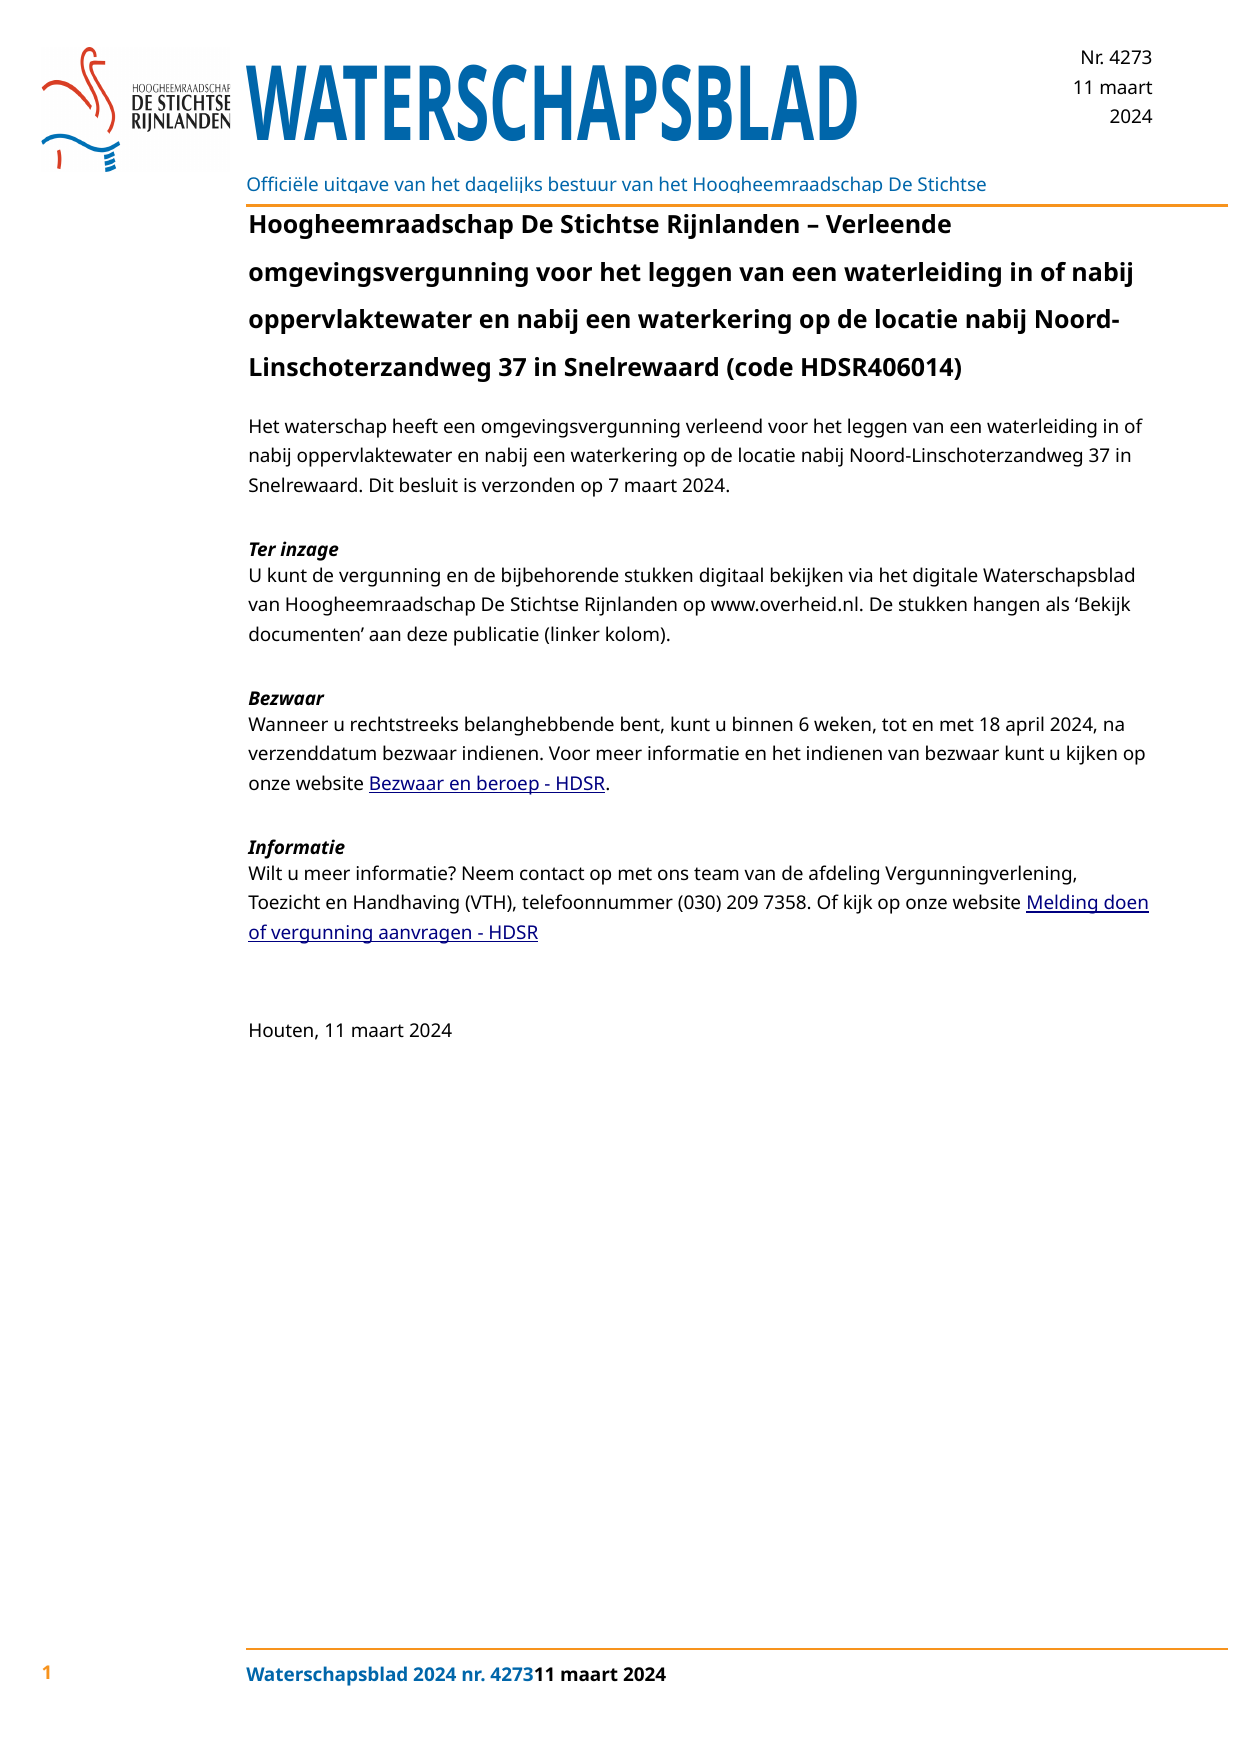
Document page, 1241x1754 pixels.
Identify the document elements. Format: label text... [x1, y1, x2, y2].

text Bezwaar [248, 685, 1152, 711]
text Hoogheemraadschap De Stichtse Rijnlanden – Verleende omgevingsvergunning voor het leggen van een waterleiding in of nabij oppervlaktewater en nabij een waterkering op de locatie nabij Noord-Linschoterzandweg 37 in Snelrewaard (code HDSR406014) [248, 207, 1152, 384]
text Het waterschap heeft een omgevingsvergunning verleend voor het leggen van een waterleiding in of nabij oppervlaktewater en nabij een waterkering op de locatie nabij Noord-Linschoterzandweg 37 in Snelrewaard. Dit besluit is verzonden op 7 maart 2024. [248, 413, 1152, 498]
text Wanneer u rechtstreeks belanghebbende bent, kunt u binnen 6 weken, tot en met 18 april 2024, na verzenddatum bezwaar indienen. Voor meer informatie en het indienen van bezwaar kunt u kijken op onze website Bezwaar en beroep - HDSR. [248, 711, 1152, 796]
picture [41, 47, 231, 172]
text Wilt u meer informatie? Neem contact op met ons team van de afdeling Vergunningverlening, Toezicht en Handhaving (VTH), telefoonnummer (030) 209 7358. Of kijk op onze website Melding doen of vergunning aanvragen - HDSR [248, 860, 1152, 944]
text Houten, 11 maart 2024 [248, 1017, 1152, 1043]
text Ter inzage [248, 536, 1152, 562]
text U kunt de vergunning en de bijbehorende stukken digitaal bekijken via het digitale Waterschapsblad van Hoogheemraadschap De Stichtse Rijnlanden op www.overheid.nl. De stukken hangen als ‘Bekijk documenten’ aan deze publicatie (linker kolom). [248, 562, 1152, 647]
text Informatie [248, 834, 1152, 860]
